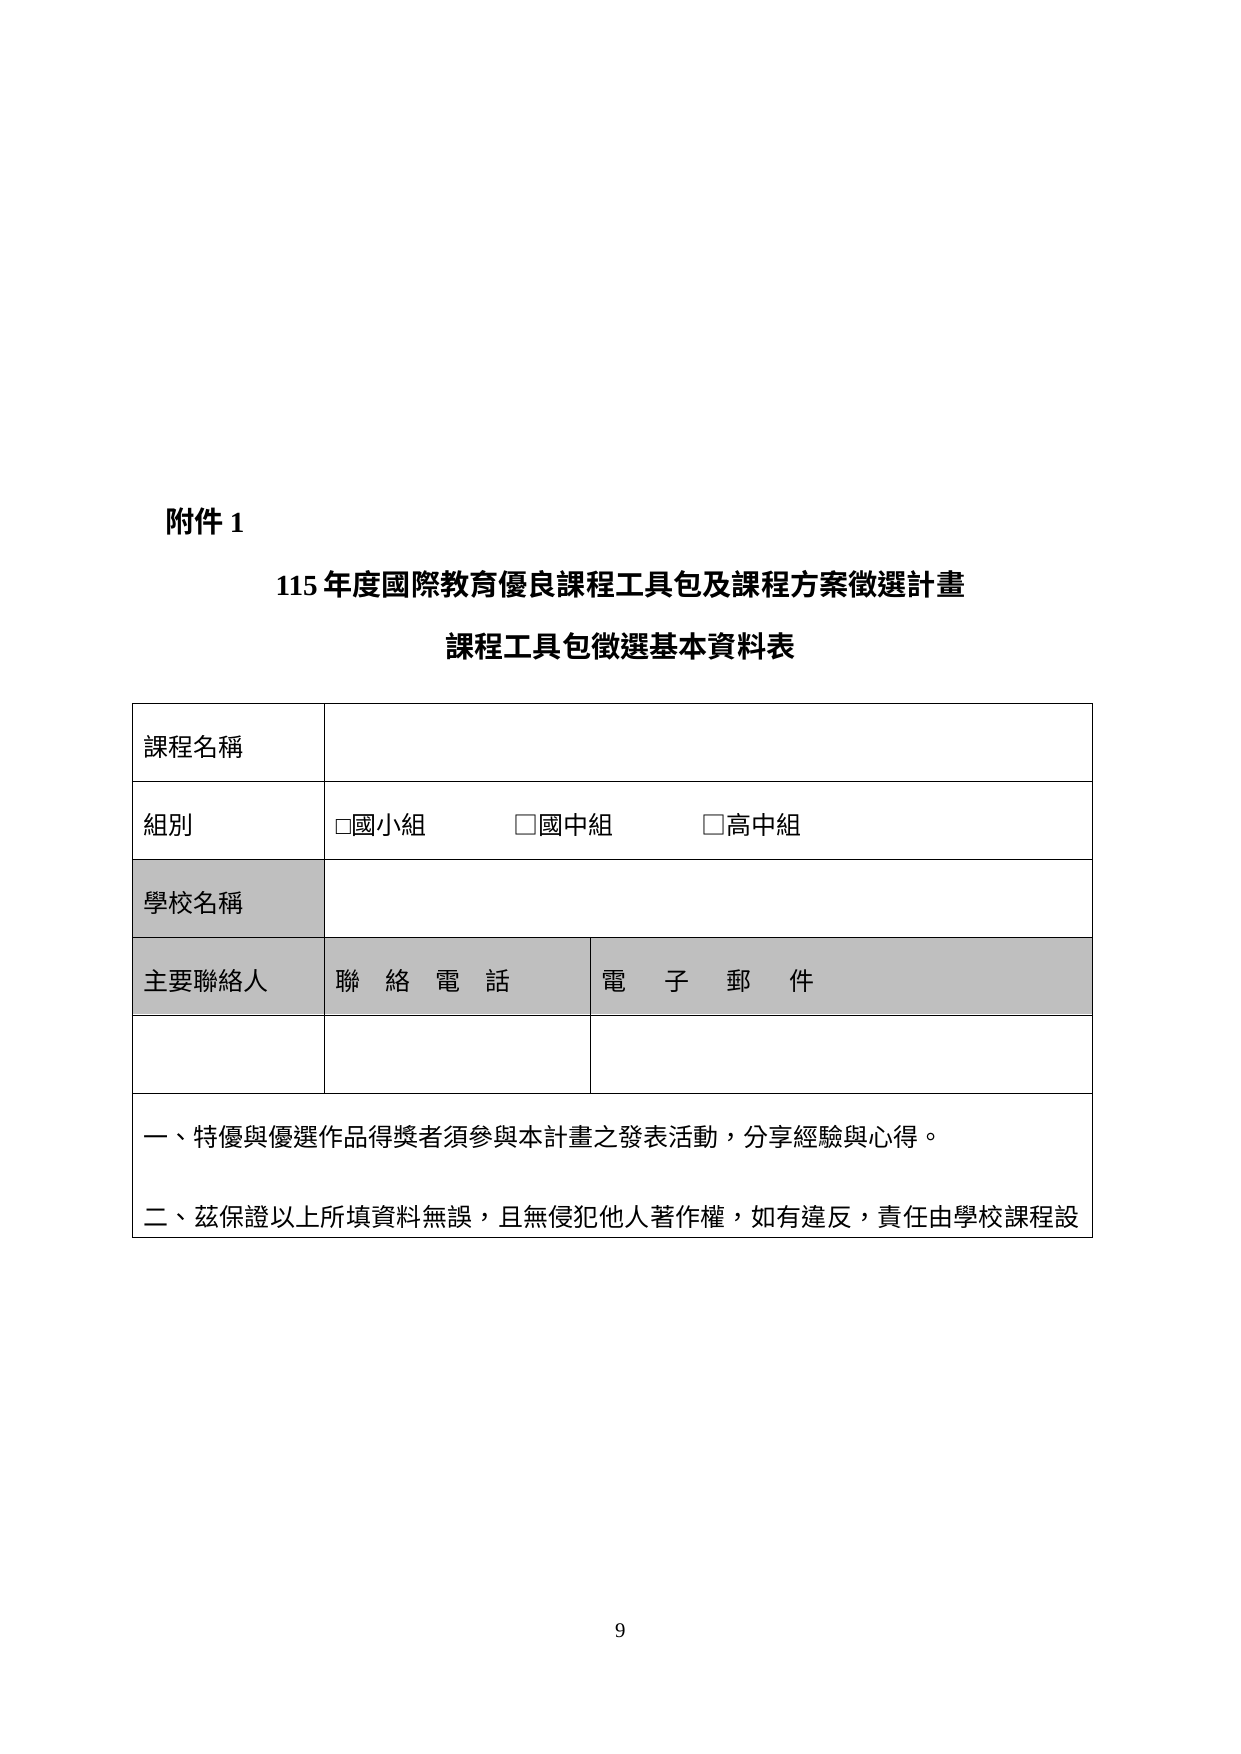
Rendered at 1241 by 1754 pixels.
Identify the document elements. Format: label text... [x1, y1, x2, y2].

text 附件1 [165, 478, 1075, 541]
table_header 課程名稱 [133, 704, 324, 781]
table_cell [325, 1016, 590, 1092]
table_cell [591, 1016, 1092, 1092]
table_cell 學校名稱 [133, 860, 324, 937]
table_header [325, 704, 1092, 781]
table_cell 電 子 郵 件 [591, 938, 1092, 1014]
table_cell 聯 絡 電 話 [325, 938, 590, 1014]
table_cell 組別 [133, 782, 324, 859]
table_cell [325, 860, 1092, 937]
table_cell 主要聯絡人 [133, 938, 324, 1014]
table_cell [133, 1016, 324, 1092]
table_cell 一、特優與優選作品得獎者須參與本計畫之發表活動，分享經驗與心得。 二、茲保證以上所填資料無誤，且無侵犯他人著作權，如有違反，責任由學校課程設 [133, 1094, 1092, 1237]
table_cell □國小組 □國中組 □高中組 [325, 782, 1092, 859]
text 115年度國際教育優良課程工具包及課程方案徵選計畫 課程工具包徵選基本資料表 [165, 541, 1075, 666]
